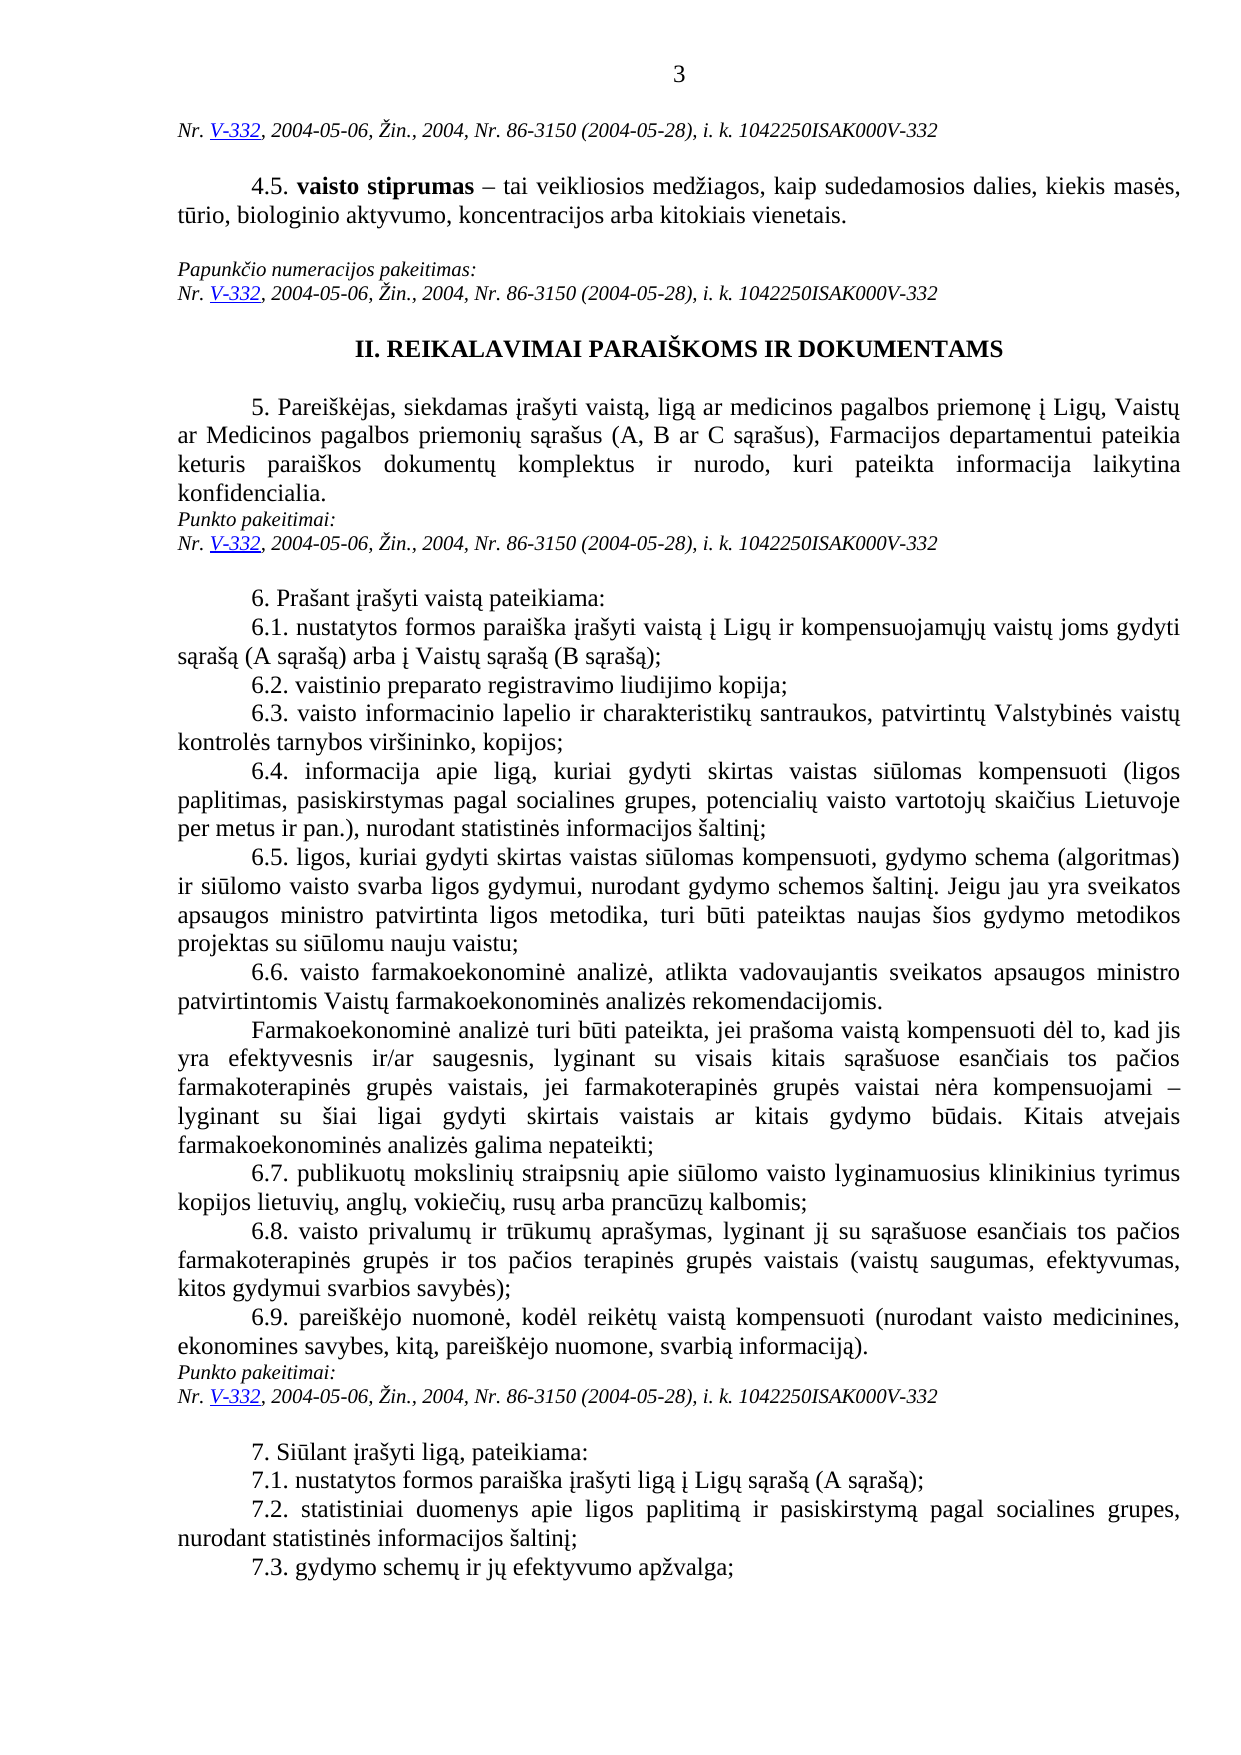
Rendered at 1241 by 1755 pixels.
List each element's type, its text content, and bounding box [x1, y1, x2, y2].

text 5. Pareiškėjas, siekdamas įrašyti vaistą, ligą ar medicinos pagalbos priemonę į Ligų, Vaistų ar Medicinos pagalbos priemonių sąrašus (A, B ar C sąrašus), Farmacijos departamentui pateikia keturis paraiškos dokumentų komplektus ir nurodo, kuri pateikta informacija laikytina konfidencialia. [177, 392, 1181, 507]
text Nr. V-332, 2004-05-06, Žin., 2004, Nr. 86-3150 (2004-05-28), i. k. 1042250ISAK000V-332 [177, 118, 1181, 142]
text II. ReIKALAVIMAI PARAIŠKOMS IR DOKUMENTAMS [177, 334, 1181, 363]
text 6.4. informacija apie ligą, kuriai gydyti skirtas vaistas siūlomas kompensuoti (ligos paplitimas, pasiskirstymas pagal socialines grupes, potencialių vaisto vartotojų skaičius Lietuvoje per metus ir pan.), nurodant statistinės informacijos šaltinį; [177, 756, 1181, 842]
text Nr. V-332, 2004-05-06, Žin., 2004, Nr. 86-3150 (2004-05-28), i. k. 1042250ISAK000V-332 [177, 531, 1181, 555]
text 7. Siūlant įrašyti ligą, pateikiama: [177, 1437, 1181, 1465]
text Farmakoekonominė analizė turi būti pateikta, jei prašoma vaistą kompensuoti dėl to, kad jis yra efektyvesnis ir/ar saugesnis, lyginant su visais kitais sąrašuose esančiais tos pačios farmakoterapinės grupės vaistais, jei farmakoterapinės grupės vaistai nėra kompensuojami – lyginant su šiai ligai gydyti skirtais vaistais ar kitais gydymo būdais. Kitais atvejais farmakoekonominės analizės galima nepateikti; [177, 1015, 1181, 1158]
text Papunkčio numeracijos pakeitimas: [177, 257, 1181, 281]
text 6.2. vaistinio preparato registravimo liudijimo kopija; [177, 670, 1181, 698]
text 7.3. gydymo schemų ir jų efektyvumo apžvalga; [177, 1552, 1181, 1580]
text 6.5. ligos, kuriai gydyti skirtas vaistas siūlomas kompensuoti, gydymo schema (algoritmas) ir siūlomo vaisto svarba ligos gydymui, nurodant gydymo schemos šaltinį. Jeigu jau yra sveikatos apsaugos ministro patvirtinta ligos metodika, turi būti pateiktas naujas šios gydymo metodikos projektas su siūlomu nauju vaistu; [177, 842, 1181, 957]
text Nr. V-332, 2004-05-06, Žin., 2004, Nr. 86-3150 (2004-05-28), i. k. 1042250ISAK000V-332 [177, 281, 1181, 305]
text 6.8. vaisto privalumų ir trūkumų aprašymas, lyginant jį su sąrašuose esančiais tos pačios farmakoterapinės grupės ir tos pačios terapinės grupės vaistais (vaistų saugumas, efektyvumas, kitos gydymui svarbios savybės); [177, 1216, 1181, 1302]
text 6. Prašant įrašyti vaistą pateikiama: [177, 583, 1181, 612]
text Punkto pakeitimai: [177, 507, 1181, 531]
text 4.5. vaisto stiprumas – tai veikliosios medžiagos, kaip sudedamosios dalies, kiekis masės, tūrio, biologinio aktyvumo, koncentracijos arba kitokiais vienetais. [177, 171, 1181, 228]
text Punkto pakeitimai: [177, 1360, 1181, 1384]
text 6.6. vaisto farmakoekonominė analizė, atlikta vadovaujantis sveikatos apsaugos ministro patvirtintomis Vaistų farmakoekonominės analizės rekomendacijomis. [177, 957, 1181, 1015]
text 6.1. nustatytos formos paraiška įrašyti vaistą į Ligų ir kompensuojamųjų vaistų joms gydyti sąrašą (A sąrašą) arba į Vaistų sąrašą (B sąrašą); [177, 612, 1181, 670]
text 6.9. pareiškėjo nuomonė, kodėl reikėtų vaistą kompensuoti (nurodant vaisto medicinines, ekonomines savybes, kitą, pareiškėjo nuomone, svarbią informaciją). [177, 1302, 1181, 1360]
text Nr. V-332, 2004-05-06, Žin., 2004, Nr. 86-3150 (2004-05-28), i. k. 1042250ISAK000V-332 [177, 1384, 1181, 1408]
text 7.1. nustatytos formos paraiška įrašyti ligą į Ligų sąrašą (A sąrašą); [177, 1465, 1181, 1494]
text 7.2. statistiniai duomenys apie ligos paplitimą ir pasiskirstymą pagal socialines grupes, nurodant statistinės informacijos šaltinį; [177, 1494, 1181, 1552]
text 6.3. vaisto informacinio lapelio ir charakteristikų santraukos, patvirtintų Valstybinės vaistų kontrolės tarnybos viršininko, kopijos; [177, 698, 1181, 756]
text 6.7. publikuotų mokslinių straipsnių apie siūlomo vaisto lyginamuosius klinikinius tyrimus kopijos lietuvių, anglų, vokiečių, rusų arba prancūzų kalbomis; [177, 1158, 1181, 1216]
